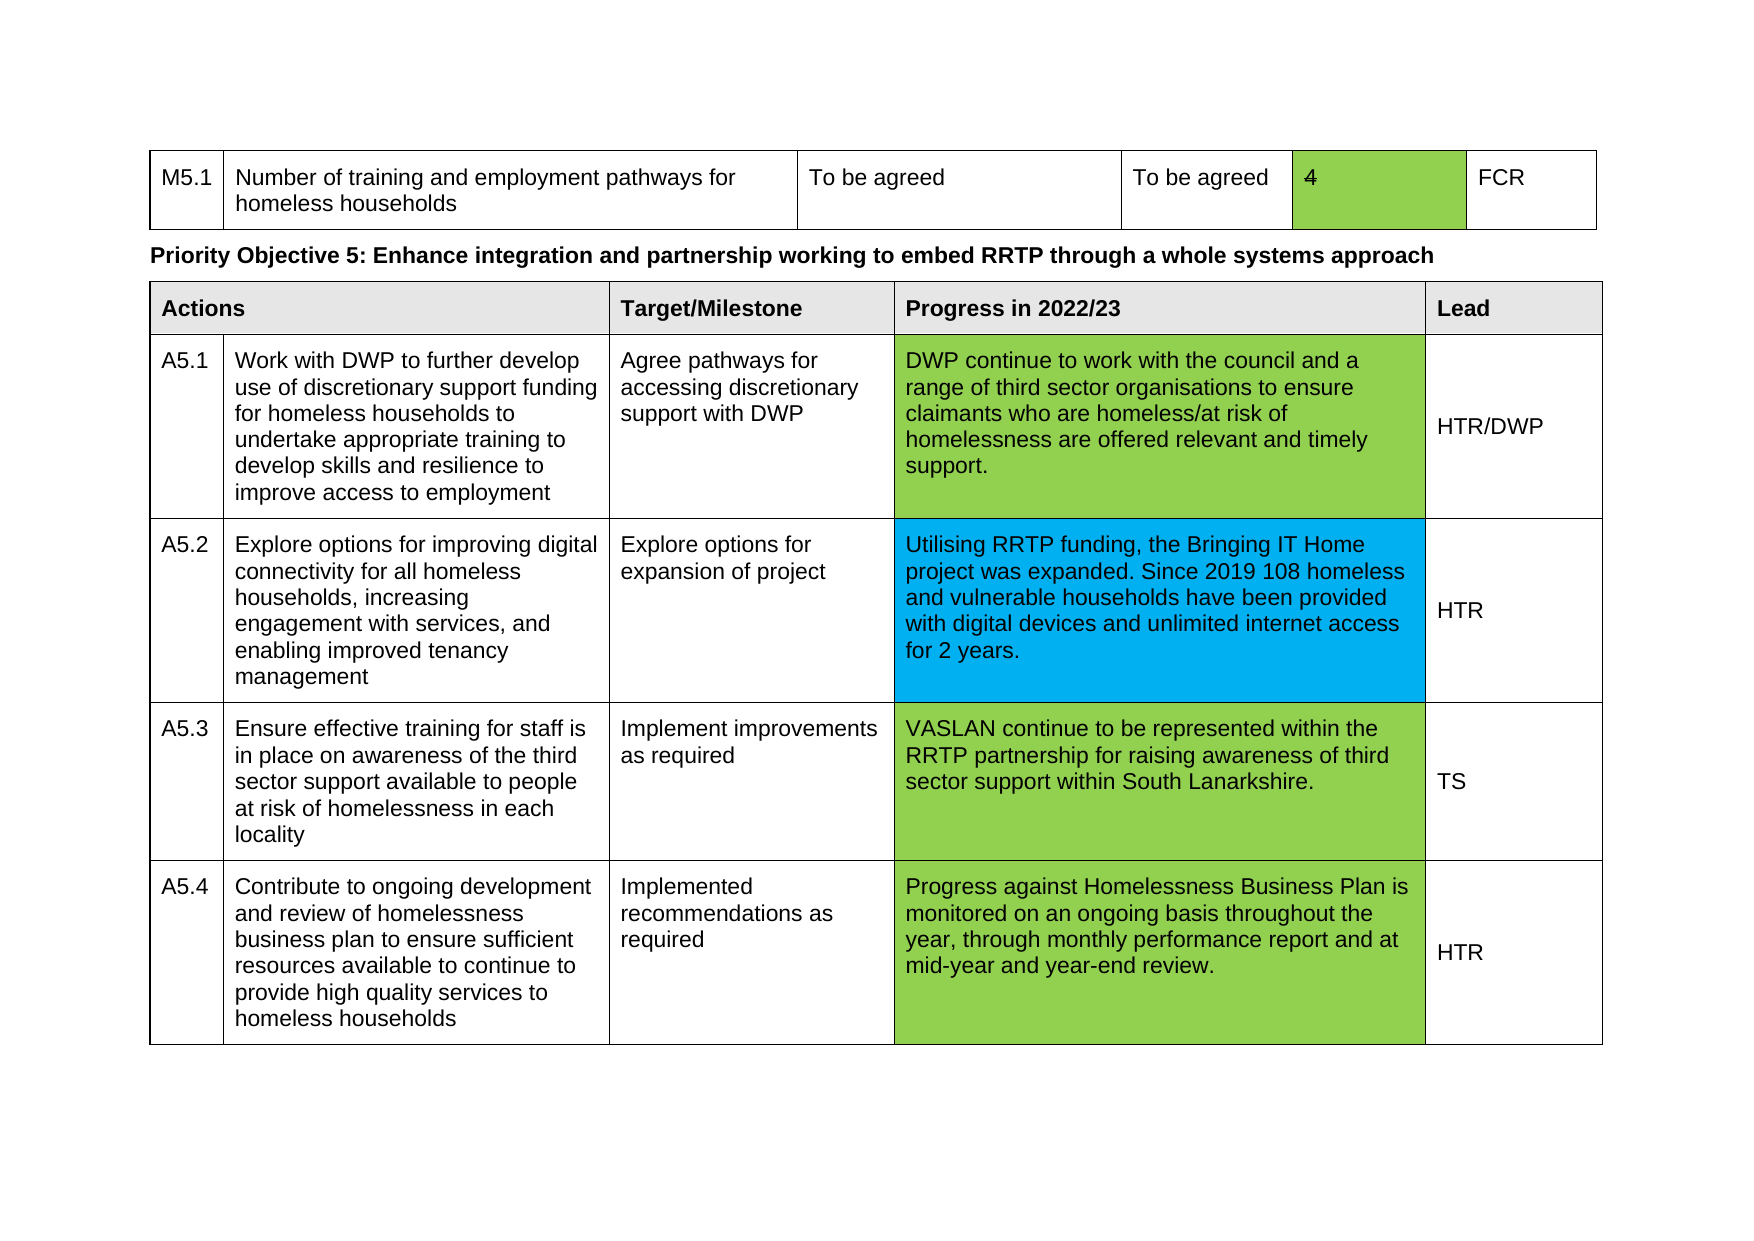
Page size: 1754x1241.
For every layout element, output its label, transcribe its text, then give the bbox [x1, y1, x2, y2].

table_cell TS [1426, 703, 1602, 860]
table_cell To be agreed [798, 151, 1121, 229]
table_cell Progress against Homelessness Business Plan is monitored on an ongoing basis throughout the year, through monthly performance report and at mid-year and year-end review. [895, 861, 1425, 1044]
table_cell A5.3 [151, 703, 223, 860]
table_cell HTR [1426, 861, 1602, 1044]
table_cell HTR [1426, 519, 1602, 702]
table_cell A5.1 [151, 335, 223, 518]
table_header Lead [1426, 282, 1602, 333]
table_cell VASLAN continue to be represented within the RRTP partnership for raising awareness of third sector support within South Lanarkshire. [895, 703, 1425, 860]
table_cell Explore options for improving digital connectivity for all homeless households, increasing engagement with services, and enabling improved tenancy management [224, 519, 609, 702]
table_cell A5.4 [151, 861, 223, 1044]
table_cell To be agreed [1122, 151, 1292, 229]
table_header Actions [151, 282, 609, 333]
table_cell Implement improvements as required [610, 703, 894, 860]
table_cell Contribute to ongoing development and review of homelessness business plan to ensure sufficient resources available to continue to provide high quality services to homeless households [224, 861, 609, 1044]
table_cell A5.2 [151, 519, 223, 702]
table_cell DWP continue to work with the council and a range of third sector organisations to ensure claimants who are homeless/at risk of homelessness are offered relevant and timely support. [895, 335, 1425, 518]
table_cell 4 [1293, 151, 1466, 229]
table_cell Number of training and employment pathways for homeless households [224, 151, 797, 229]
table_cell Work with DWP to further develop use of discretionary support funding for homeless households to undertake appropriate training to develop skills and resilience to improve access to employment [224, 335, 609, 518]
table_header Target/Milestone [610, 282, 894, 333]
table_cell HTR/DWP [1426, 335, 1602, 518]
table_cell FCR [1467, 151, 1596, 229]
table_cell Explore options for expansion of project [610, 519, 894, 702]
table_cell M5.1 [151, 151, 223, 229]
table_cell Utilising RRTP funding, the Bringing IT Home project was expanded. Since 2019 108 homeless and vulnerable households have been provided with digital devices and unlimited internet access for 2 years. [895, 519, 1425, 702]
table_cell Implemented recommendations as required [610, 861, 894, 1044]
table_header Progress in 2022/23 [895, 282, 1425, 333]
table_cell Ensure effective training for staff is in place on awareness of the third sector support available to people at risk of homelessness in each locality [224, 703, 609, 860]
text Priority Objective 5: Enhance integration and partnership working to embed RRTP through a whole systems approach [150, 242, 1604, 269]
table_cell Agree pathways for accessing discretionary support with DWP [610, 335, 894, 518]
